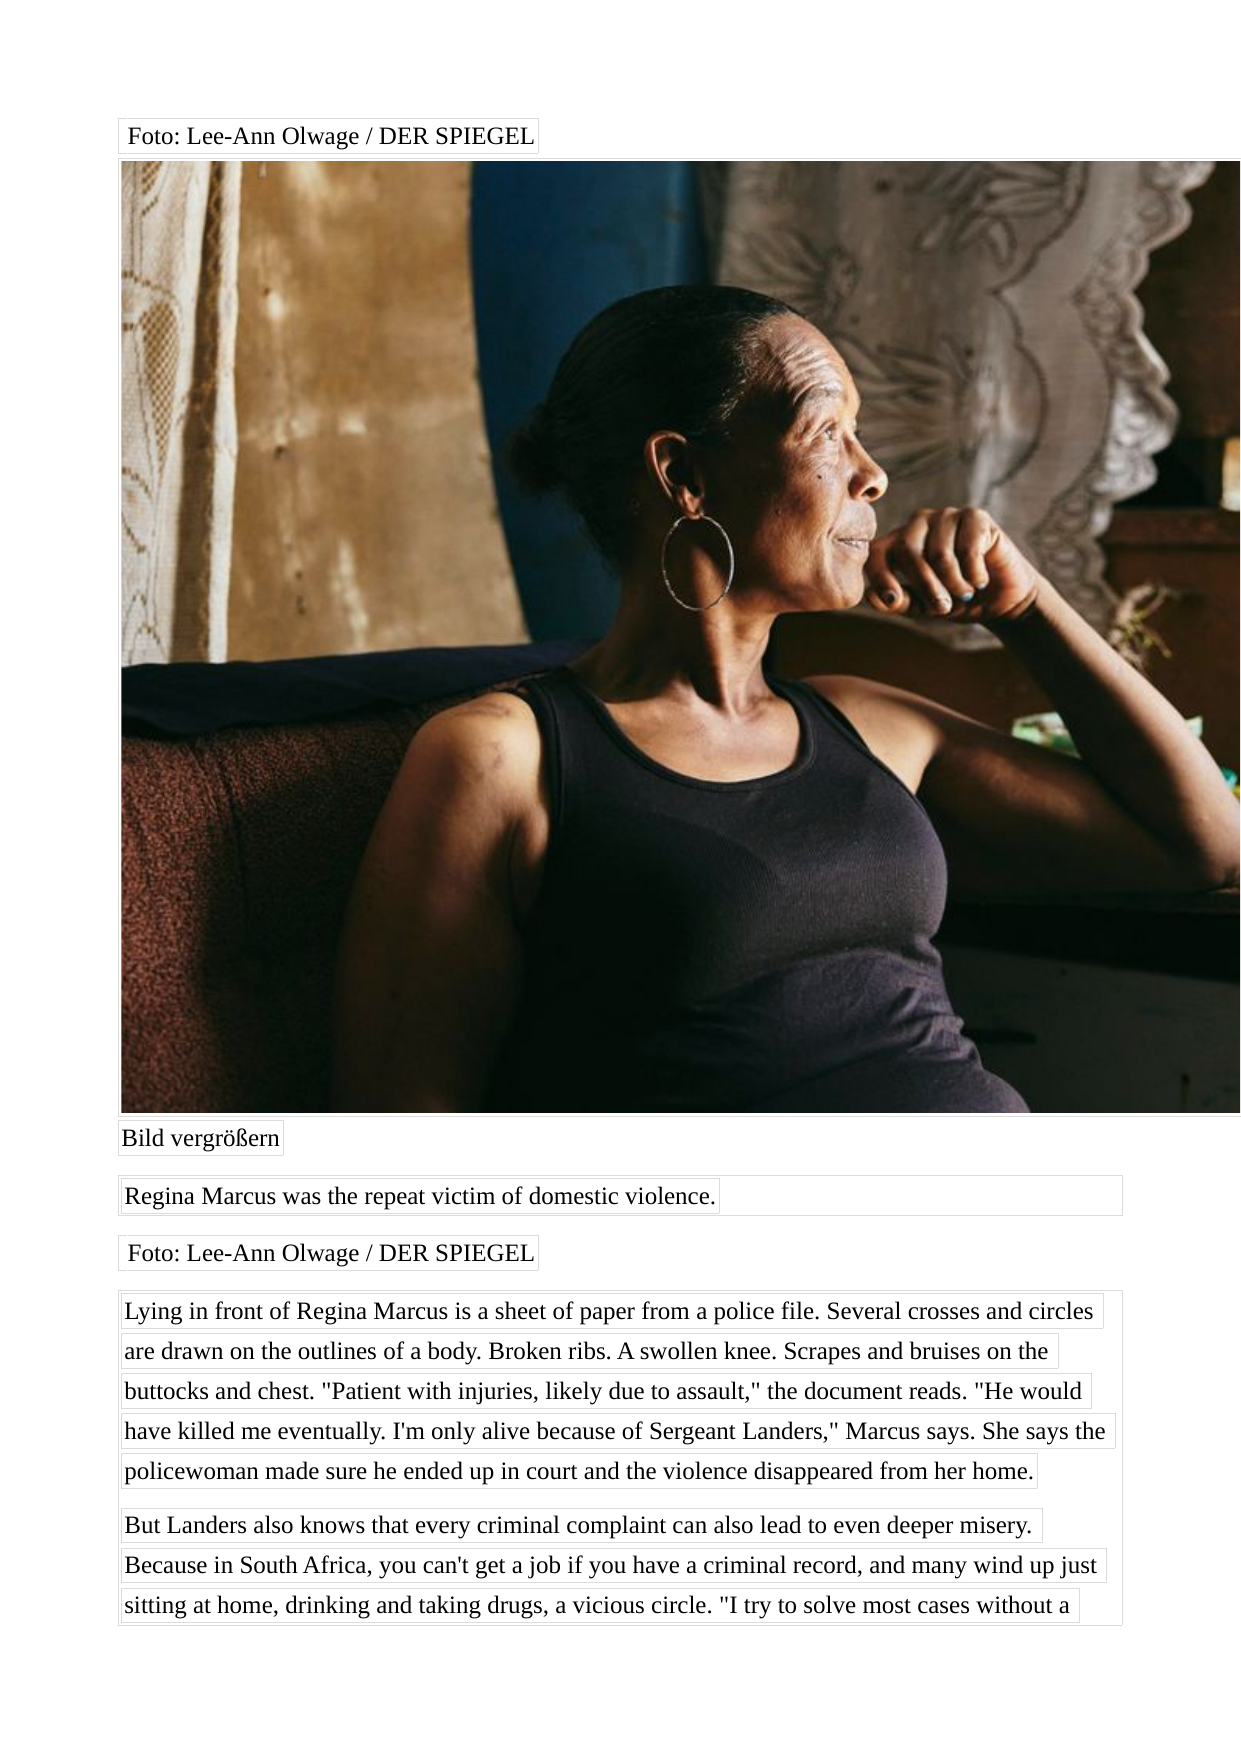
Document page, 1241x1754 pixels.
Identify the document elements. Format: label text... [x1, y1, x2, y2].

text Foto: Lee-Ann Olwage / DER SPIEGEL [119, 119, 538, 153]
text Lying in front of Regina Marcus is a sheet of paper from a police file. Several crosses and circles are drawn on the outlines of a body. Broken ribs. A swollen knee. Scrapes and bruises on the buttocks and chest. "Patient with injuries, likely due to assault," the document reads. "He would have killed me eventually. I'm only alive because of Sergeant Landers," Marcus says. She says the policewoman made sure he ended up in court and the violence disappeared from her home. [119, 1291, 1122, 1488]
text [539, 118, 1122, 153]
text Regina Marcus was the repeat victim of domestic violence. [119, 1176, 1122, 1215]
text Bild vergrößern [119, 1121, 283, 1155]
text But Landers also knows that every criminal complaint can also lead to even deeper misery. Because in South Africa, you can't get a job if you have a criminal record, and many wind up just sitting at home, drinking and taking drugs, a vicious circle. "I try to solve most cases without a [119, 1504, 1122, 1625]
text [284, 1120, 1122, 1155]
picture [121, 161, 1241, 1113]
text Foto: Lee-Ann Olwage / DER SPIEGEL [119, 1236, 538, 1270]
text [539, 1235, 1122, 1270]
